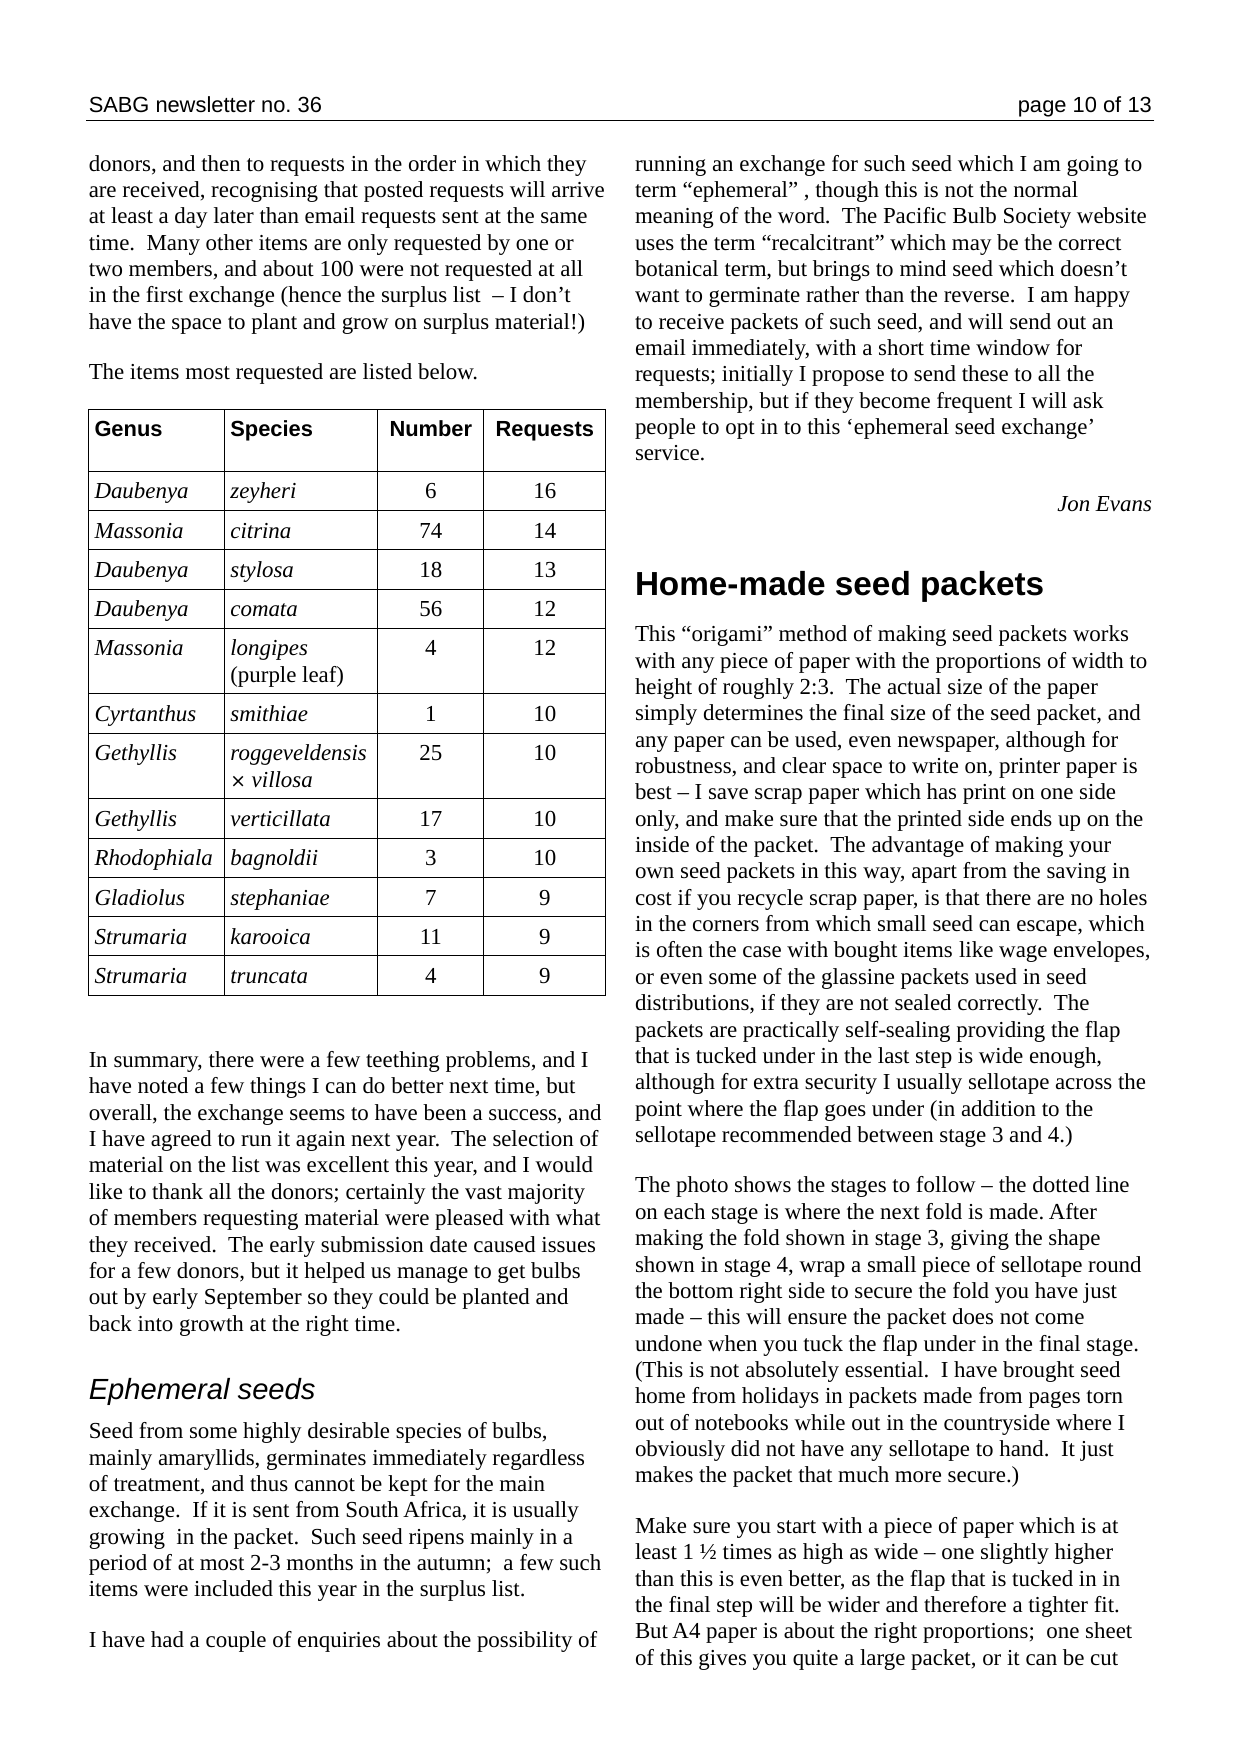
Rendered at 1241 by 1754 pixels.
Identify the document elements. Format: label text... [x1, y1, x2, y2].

table_cell Daubenya [89, 590, 224, 628]
text Seed from some highly desirable species of bulbs, mainly amaryllids, germinates immediately regardless of treatment, and thus cannot be kept for the main exchange. If it is sent from South Africa, it is usually growing in the packet. Such seed ripens mainly in a period of at most 2-3 months in the autumn; a few such items were included this year in the surplus list. [88, 1417, 605, 1602]
table_cell 12 [484, 629, 605, 693]
table_cell longipes (purple leaf) [225, 629, 377, 693]
subtitle Home-made seed packets [635, 564, 1152, 603]
table_cell 4 [378, 956, 483, 994]
table_cell 10 [484, 694, 605, 733]
table_cell 7 [378, 878, 483, 916]
table_cell 9 [484, 956, 605, 994]
subtitle Ephemeral seeds [88, 1372, 605, 1406]
table_cell Strumaria [89, 917, 224, 955]
text This “origami” method of making seed packets works with any piece of paper with the proportions of width to height of roughly 2:3. The actual size of the paper simply determines the final size of the seed packet, and any paper can be used, even newspaper, although for robustness, and clear space to write on, printer paper is best – I save scrap paper which has print on one side only, and make sure that the printed side ends up on the inside of the packet. The advantage of making your own seed packets in this way, apart from the saving in cost if you recycle scrap paper, is that there are no holes in the corners from which small seed can escape, which is often the case with bought items like wage envelopes, or even some of the glassine packets used in seed distributions, if they are not sealed correctly. The packets are practically self-sealing providing the flap that is tucked under in the last step is wide enough, although for extra security I usually sellotape across the point where the flap goes under (in addition to the sellotape recommended between stage 3 and 4.) [635, 620, 1152, 1147]
table_cell 10 [484, 734, 605, 798]
table_cell verticillata [225, 799, 377, 837]
text Jon Evans [635, 490, 1152, 516]
table_cell Gethyllis [89, 734, 224, 798]
text The photo shows the stages to follow – the dotted line on each stage is where the next fold is made. After making the fold shown in stage 3, giving the shape shown in stage 4, wrap a small piece of sellotape round the bottom right side to secure the fold you have just made – this will ensure the packet does not come undone when you tuck the flap under in the final stage. (This is not absolutely essential. I have brought seed home from holidays in packets made from pages torn out of notebooks while out in the countryside where I obviously did not have any sellotape to hand. It just makes the packet that much more secure.) [635, 1172, 1152, 1488]
table_cell 9 [484, 878, 605, 916]
text Make sure you start with a piece of paper which is at least 1 ½ times as high as wide – one slightly higher than this is even better, as the flap that is tucked in in the final step will be wider and therefore a tighter fit. But A4 paper is about the right proportions; one sheet of this gives you quite a large packet, or it can be cut [635, 1512, 1152, 1670]
table_cell Rhodophiala [89, 839, 224, 877]
table_cell Massonia [89, 629, 224, 693]
table_cell 9 [484, 917, 605, 955]
table_cell 74 [378, 511, 483, 549]
table_cell Daubenya [89, 550, 224, 588]
table_cell 6 [378, 472, 483, 510]
table_cell 25 [378, 734, 483, 798]
table_cell Gladiolus [89, 878, 224, 916]
text In summary, there were a few teething problems, and I have noted a few things I can do better next time, but overall, the exchange seems to have been a success, and I have agreed to run it again next year. The selection of material on the list was excellent this year, and I would like to thank all the donors; certainly the vast majority of members requesting material were pleased with what they received. The early submission date caused issues for a few donors, but it helped us manage to get bulbs out by early September so they could be planted and back into growth at the right time. [88, 1046, 605, 1336]
table_cell Strumaria [89, 956, 224, 994]
table_cell Daubenya [89, 472, 224, 510]
table_cell 1 [378, 694, 483, 733]
table_cell 56 [378, 590, 483, 628]
table_cell roggeveldensis × villosa [225, 734, 377, 798]
table_cell stephaniae [225, 878, 377, 916]
table_cell zeyheri [225, 472, 377, 510]
table_header Number [378, 410, 483, 471]
table_header Genus [89, 410, 224, 471]
table_cell Massonia [89, 511, 224, 549]
table_cell 13 [484, 550, 605, 588]
table_cell karooica [225, 917, 377, 955]
table_cell Gethyllis [89, 799, 224, 837]
table_cell truncata [225, 956, 377, 994]
table_cell 16 [484, 472, 605, 510]
table_header Requests [484, 410, 605, 471]
table_cell 10 [484, 839, 605, 877]
text running an exchange for such seed which I am going to term “ephemeral” , though this is not the normal meaning of the word. The Pacific Bulb Society website uses the term “recalcitrant” which may be the correct botanical term, but brings to mind seed which doesn’t want to germinate rather than the reverse. I am happy to receive packets of such seed, and will send out an email immediately, with a short time window for requests; initially I propose to send these to all the membership, but if they become frequent I will ask people to opt in to this ‘ephemeral seed exchange’ service. [635, 149, 1152, 466]
table_cell smithiae [225, 694, 377, 733]
table_cell bagnoldii [225, 839, 377, 877]
table_cell Cyrtanthus [89, 694, 224, 733]
table_cell 17 [378, 799, 483, 837]
text donors, and then to requests in the order in which they are received, recognising that posted requests will arrive at least a day later than email requests sent at the same time. Many other items are only requested by one or two members, and about 100 were not requested at all in the first exchange (hence the surplus list – I don’t have the space to plant and grow on surplus material!) [88, 149, 605, 334]
table_cell 18 [378, 550, 483, 588]
table_cell 11 [378, 917, 483, 955]
table_cell 12 [484, 590, 605, 628]
table_cell comata [225, 590, 377, 628]
text I have had a couple of enquiries about the possibility of [88, 1626, 605, 1652]
text The items most requested are listed below. [88, 358, 605, 384]
table_cell 14 [484, 511, 605, 549]
table_cell stylosa [225, 550, 377, 588]
table_cell 10 [484, 799, 605, 837]
table_cell citrina [225, 511, 377, 549]
table_cell 3 [378, 839, 483, 877]
table_header Species [225, 410, 377, 471]
table_cell 4 [378, 629, 483, 693]
